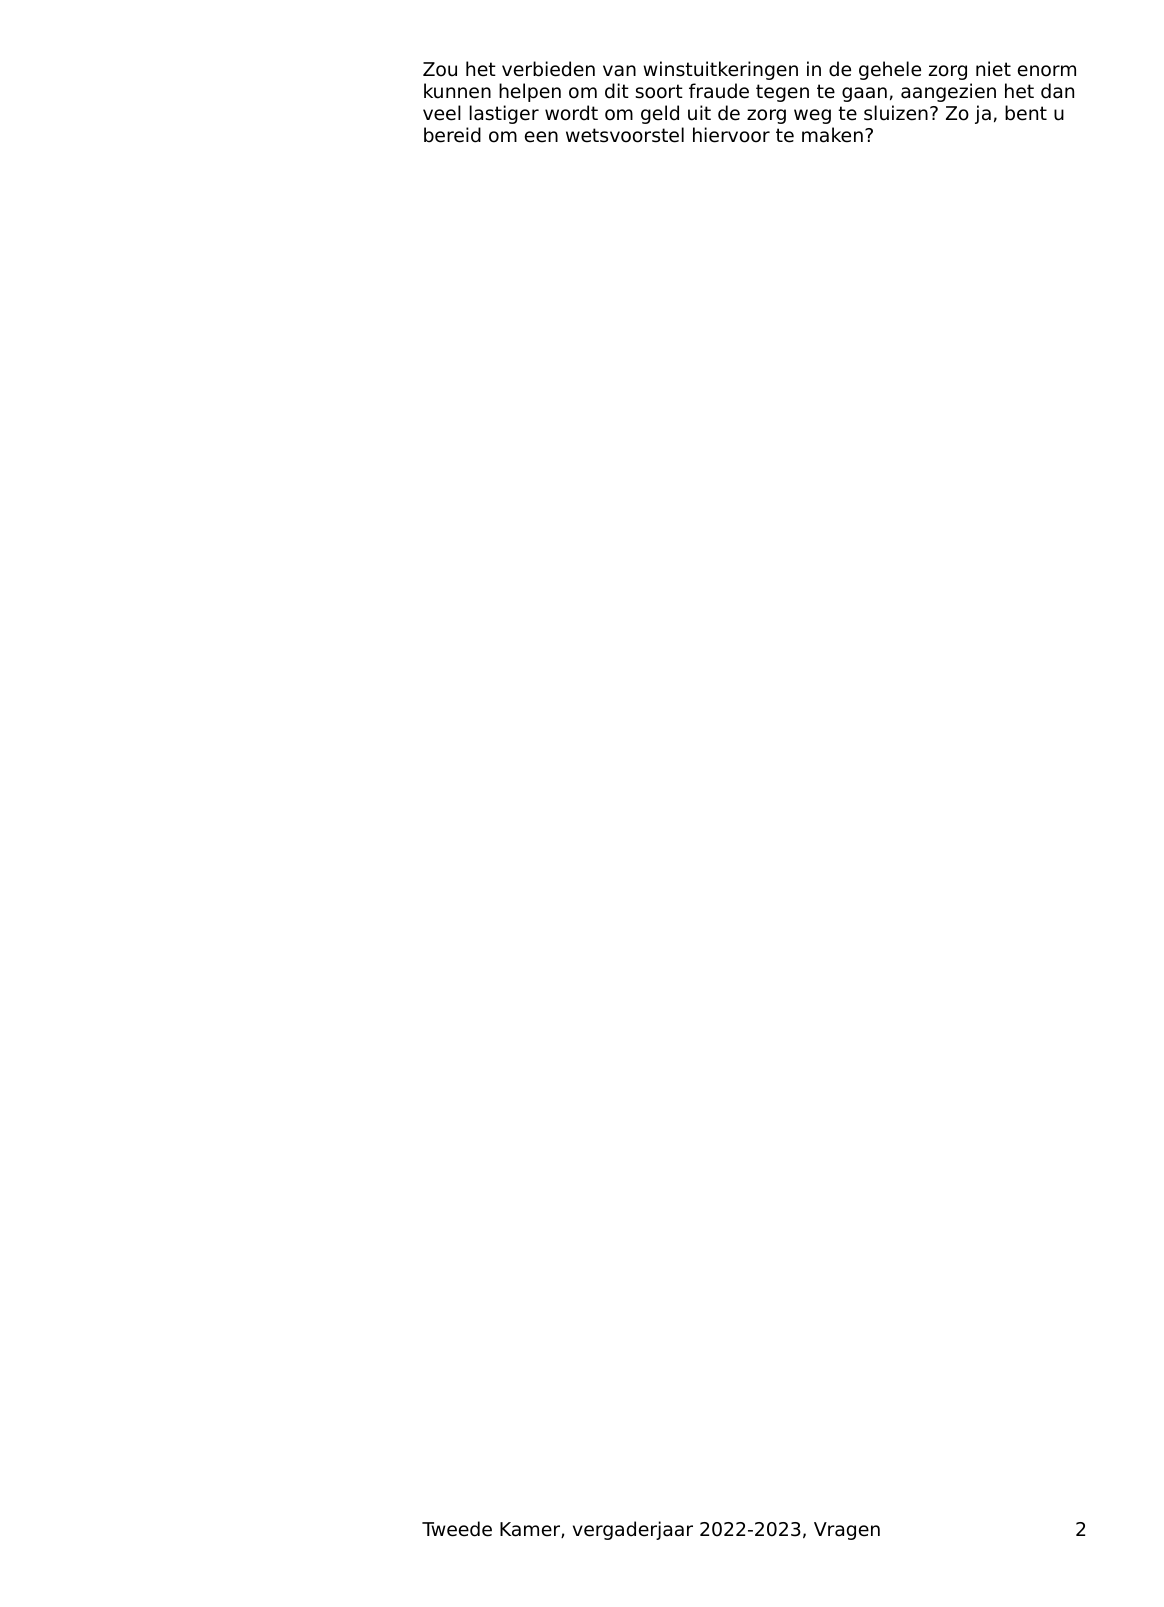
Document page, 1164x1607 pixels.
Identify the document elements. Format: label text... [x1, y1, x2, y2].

text Zou het verbieden van winstuitkeringen in de gehele zorg niet enorm kunnen helpen om dit soort fraude tegen te gaan, aangezien het dan veel lastiger wordt om geld uit de zorg weg te sluizen? Zo ja, bent u bereid om een wetsvoorstel hiervoor te maken? [422, 59, 1087, 147]
